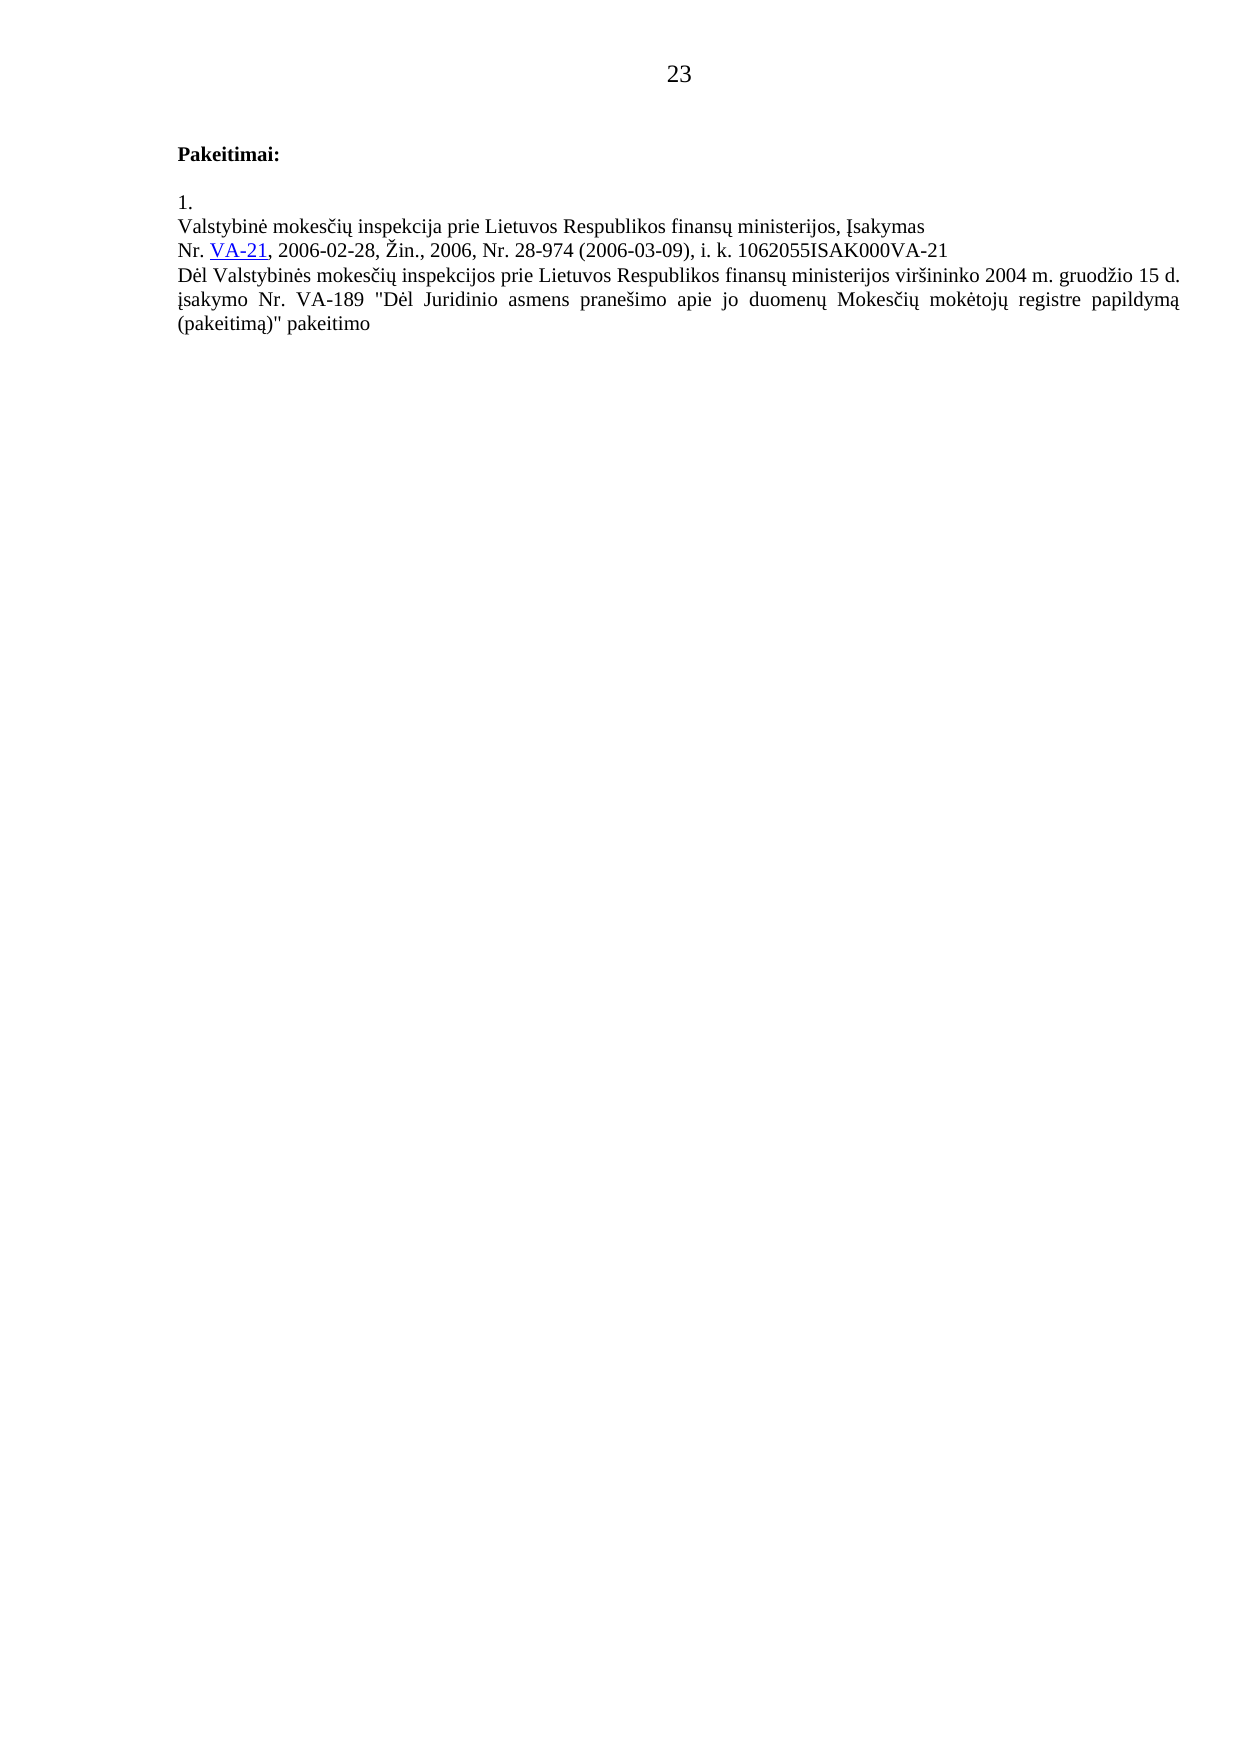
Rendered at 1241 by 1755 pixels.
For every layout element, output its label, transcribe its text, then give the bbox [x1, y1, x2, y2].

text Valstybinė mokesčių inspekcija prie Lietuvos Respublikos finansų ministerijos, Įsakymas [177, 214, 1181, 238]
text Pakeitimai: [177, 142, 1181, 166]
text 1. [177, 190, 1181, 214]
text Dėl Valstybinės mokesčių inspekcijos prie Lietuvos Respublikos finansų ministerijos viršininko 2004 m. gruodžio 15 d. įsakymo Nr. VA-189 "Dėl Juridinio asmens pranešimo apie jo duomenų Mokesčių mokėtojų registre papildymą (pakeitimą)" pakeitimo [177, 262, 1181, 335]
text Nr. VA-21, 2006-02-28, Žin., 2006, Nr. 28-974 (2006-03-09), i. k. 1062055ISAK000VA-21 [177, 238, 1181, 262]
